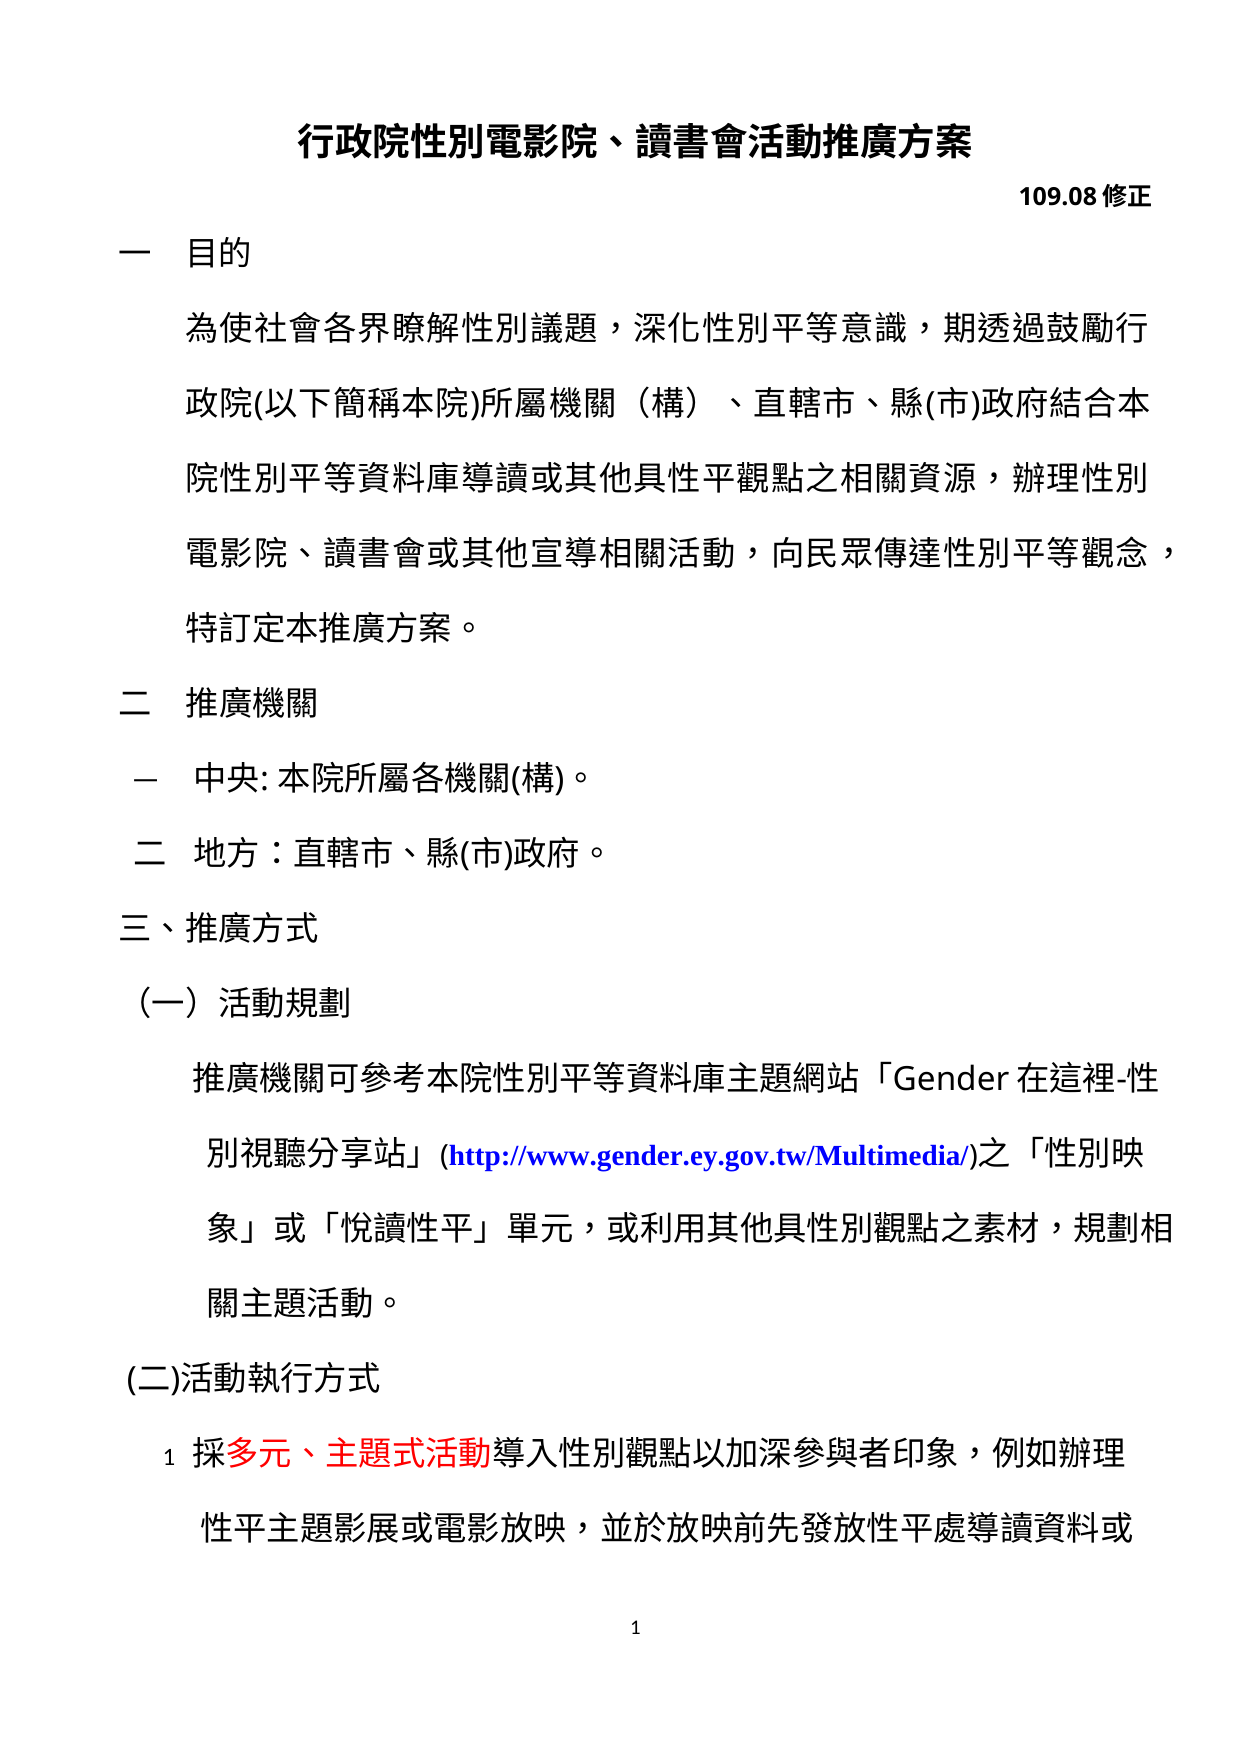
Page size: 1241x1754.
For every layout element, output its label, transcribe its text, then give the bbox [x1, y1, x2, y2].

text (二)活動執行方式 [118, 1339, 1192, 1414]
text 三、推廣方式 [118, 889, 1152, 964]
list 採多元、主題式活動導入性別觀點以加深參與者印象，例如辦理性平主題影展或電影放映，並於放映前先發放性平處導讀資料或 [162, 1414, 1152, 1564]
text 109.08修正 [118, 176, 1152, 214]
text （一）活動規劃 [118, 964, 1152, 1039]
list 推廣機關 [118, 664, 1152, 739]
list 為使社會各界瞭解性別議題，深化性別平等意識，期透過鼓勵行政院(以下簡稱本院)所屬機關（構）、直轄市、縣(市)政府結合本院性別平等資料庫導讀或其他具性平觀點之相關資源，辦理性別電影院、讀書會或其他宣導相關活動，向民眾傳達性別平等觀念，特訂定本推廣方案。 [185, 289, 1152, 664]
list 地方：直轄市、縣(市)政府。 [133, 814, 1152, 889]
text 行政院性別電影院、讀書會活動推廣方案 [118, 101, 1152, 176]
list 中央: 本院所屬各機關(構)。 [133, 739, 1152, 814]
text 推廣機關可參考本院性別平等資料庫主題網站「Gender在這裡-性別視聽分享站」(http://www.gender.ey.gov.tw/Multimedia/)之「性別映象」或「悅讀性平」單元，或利用其他具性別觀點之素材，規劃相關主題活動。 [118, 1039, 1192, 1339]
list 目的 [118, 214, 1152, 289]
